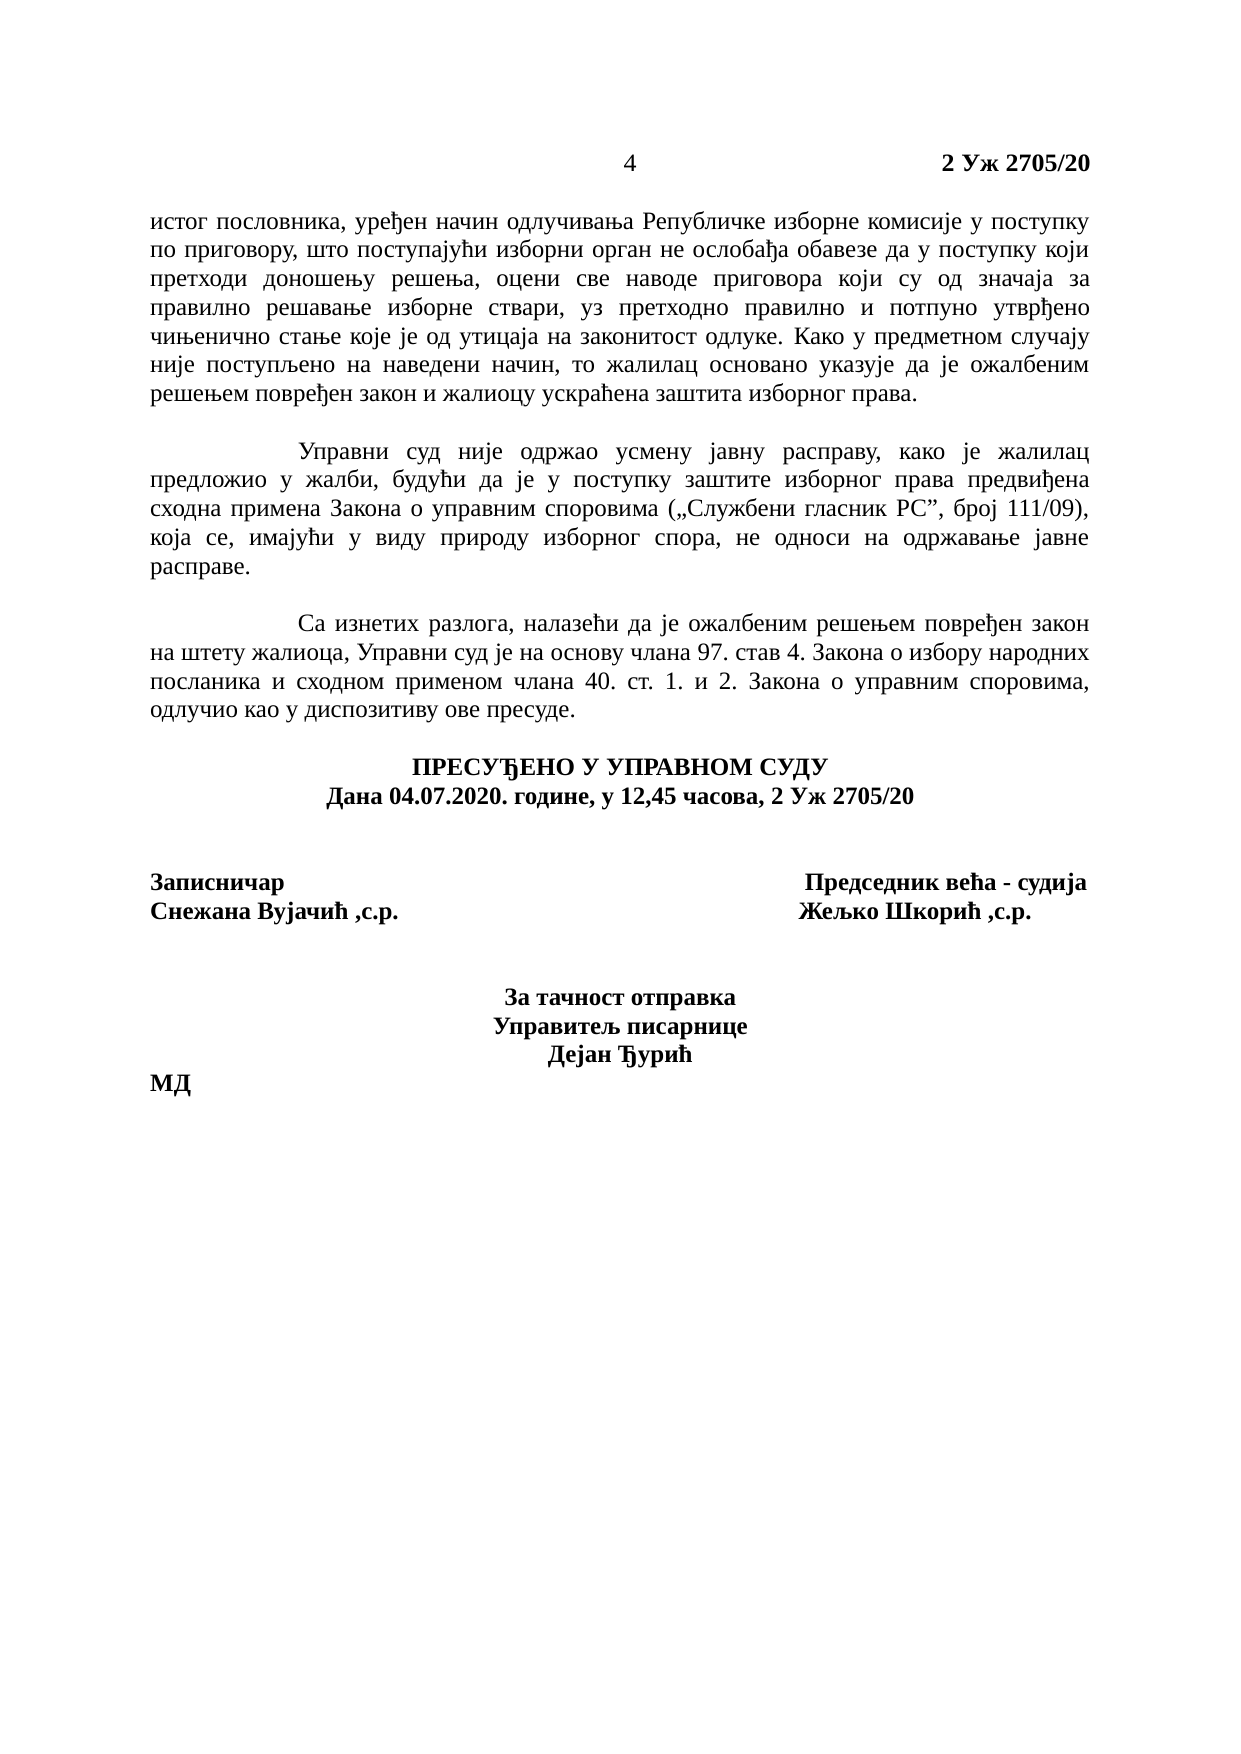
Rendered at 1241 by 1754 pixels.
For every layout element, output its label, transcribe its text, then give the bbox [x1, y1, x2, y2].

text МД [150, 1068, 1090, 1097]
text Са изнетих разлога, налазећи да је ожалбеним решењем повређен закон на штету жалиоца, Управни суд је на основу члана 97. став 4. Закона о избору народних посланика и сходном применом члана 40. ст. 1. и 2. Закона о управним споровима, одлучио као у диспозитиву ове пресуде. [150, 608, 1090, 723]
text ПРЕСУЂЕНО У УПРАВНОМ СУДУ [150, 752, 1090, 781]
text Снежана Вујачић ,с.р. Жељко Шкорић ,с.р. [150, 896, 1090, 924]
text За тачност отправка [150, 982, 1090, 1011]
text Управитељ писарнице [150, 1011, 1090, 1039]
text Управни суд није одржао усмену јавну расправу, како је жалилац предложио у жалби, будући да је у поступку заштите изборног права предвиђена сходна примена Закона о управним споровима („Службени гласник РС”, број 111/09), која се, имајући у виду природу изборног спора, не односи на одржавање јавне расправе. [150, 436, 1090, 579]
text Записничар Председник већа - судија [150, 867, 1090, 896]
text Дејан Ђурић [150, 1039, 1090, 1068]
text Дана 04.07.2020. године, у 12,45 часова, 2 Уж 2705/20 [150, 781, 1090, 809]
text истог пословника, уређен начин одлучивања Републичке изборне комисије у поступку по приговору, што поступајући изборни орган не ослобађа обавезе да у поступку који претходи доношењу решења, оцени све наводе приговора који су од значаја за правилно решавање изборне ствари, уз претходно правилно и потпуно утврђено чињенично стање које је од утицаја на законитост одлуке. Како у предметном случају није поступљено на наведени начин, то жалилац основано указује да је ожалбеним решењем повређен закон и жалиоцу ускраћена заштита изборног права. [150, 206, 1090, 407]
